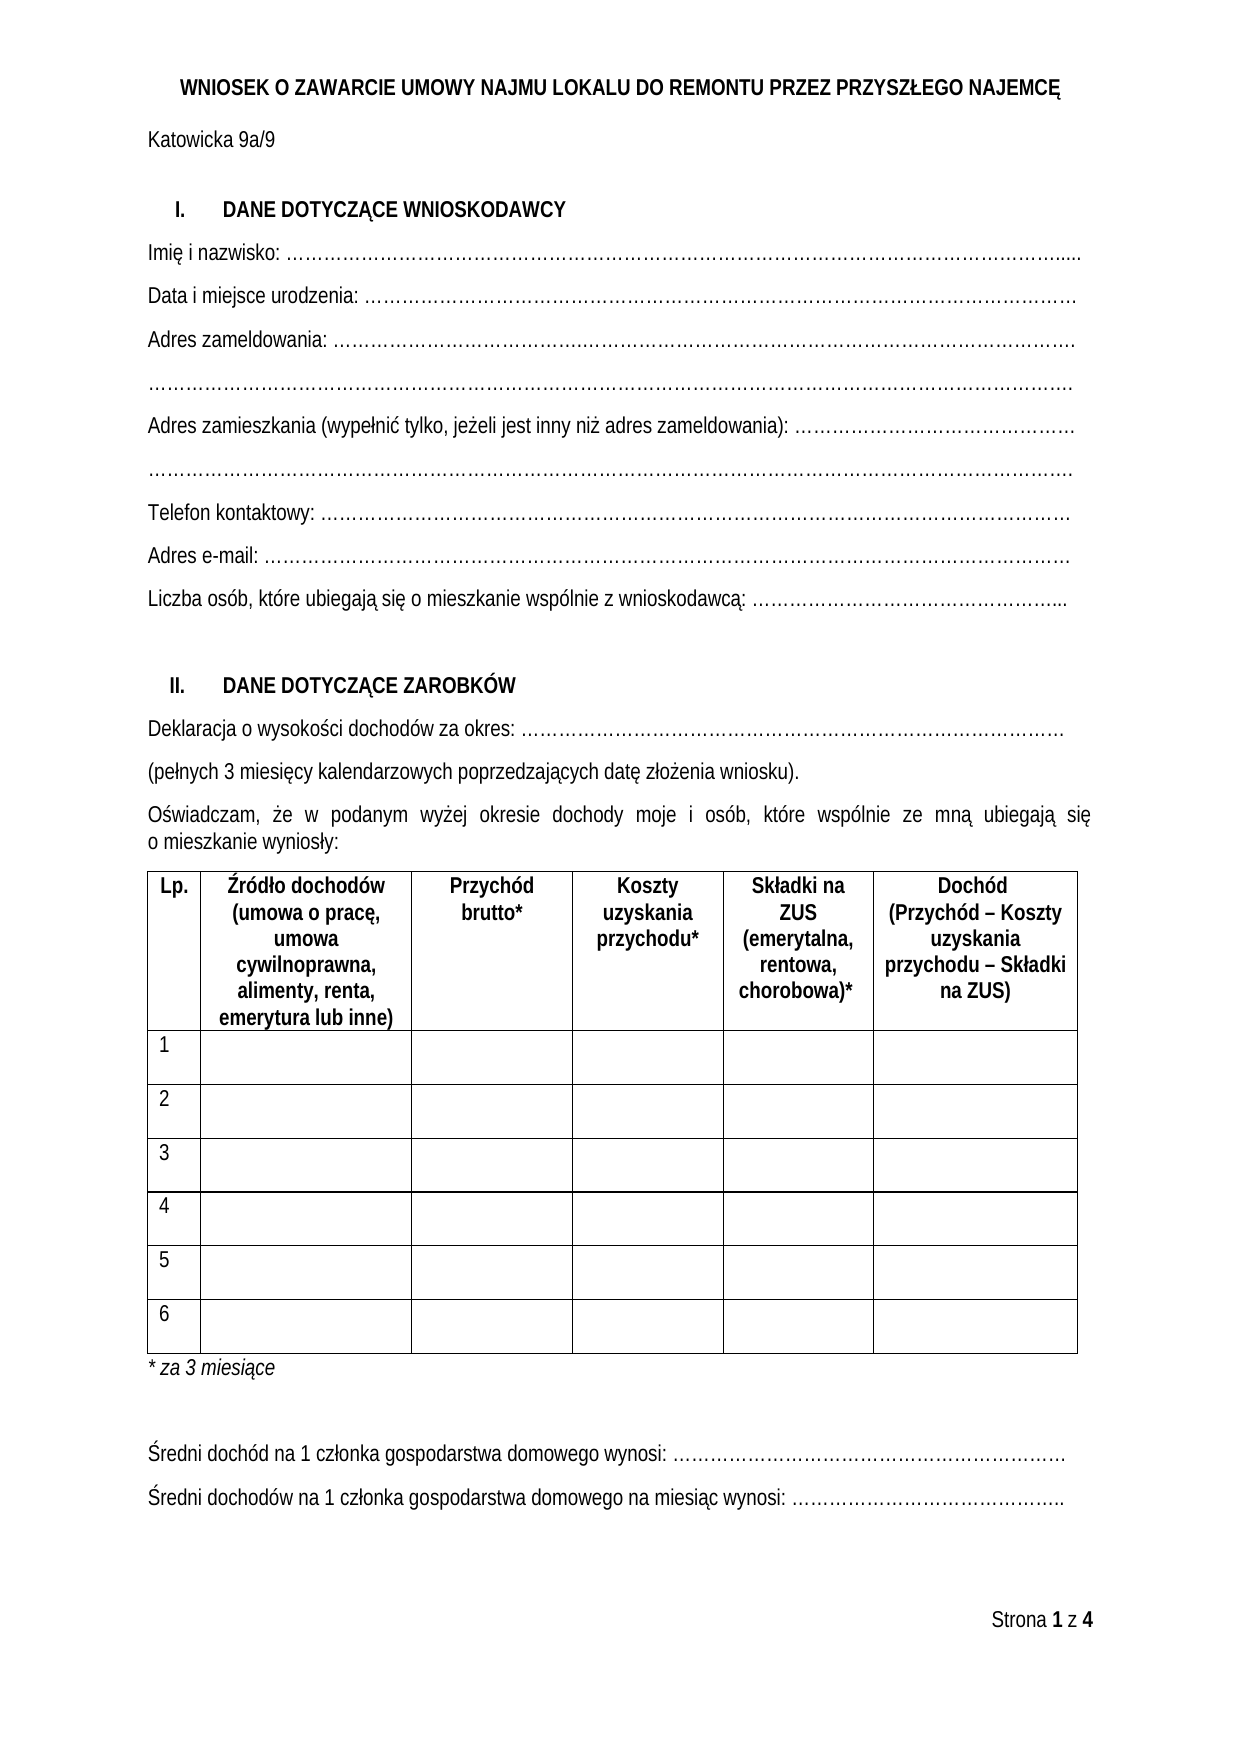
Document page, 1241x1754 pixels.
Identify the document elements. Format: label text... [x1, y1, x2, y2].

table_cell [874, 1246, 1077, 1299]
table_cell [874, 1139, 1077, 1191]
table_cell [201, 1300, 411, 1353]
list DANE DOTYCZĄCE WNIOSKODAWCY [185, 196, 1093, 222]
text Data i miejsce urodzenia: …………………………………………………………………………………………………… [148, 282, 1093, 309]
text Deklaracja o wysokości dochodów za okres: …………………………………………………………………………… [148, 715, 1093, 741]
table_header Przychód brutto* [412, 872, 572, 1030]
table_header Lp. [148, 872, 200, 1030]
table_cell [573, 1085, 723, 1138]
text Liczba osób, które ubiegają się o mieszkanie wspólnie z wnioskodawcą: …………………………………………... [148, 585, 1093, 611]
table_cell [412, 1300, 572, 1353]
table_cell [412, 1085, 572, 1138]
table_cell [724, 1246, 873, 1299]
table_cell [573, 1300, 723, 1353]
table_cell [874, 1031, 1077, 1084]
table_cell [573, 1031, 723, 1084]
text Imię i nazwisko: ……………………………………………………………………………………………………………..... [148, 239, 1093, 266]
text Katowicka 9a/9 [148, 126, 1093, 153]
table_cell [412, 1031, 572, 1084]
text Średni dochód na 1 członka gospodarstwa domowego wynosi: ……………………………………………………… [148, 1440, 1093, 1467]
list DANE DOTYCZĄCE ZAROBKÓW [185, 672, 1093, 698]
table_cell 3 [148, 1139, 200, 1191]
table_cell 6 [148, 1300, 200, 1353]
table_cell [874, 1085, 1077, 1138]
table_cell [724, 1139, 873, 1191]
text * za 3 miesiące [148, 1354, 1093, 1380]
table_header Źródło dochodów (umowa o pracę, umowa cywilnoprawna, alimenty, renta, emerytura lub inne) [201, 872, 411, 1030]
table_cell 4 [148, 1193, 200, 1245]
table_cell [201, 1139, 411, 1191]
table_cell [724, 1193, 873, 1245]
table_cell [874, 1193, 1077, 1245]
table_cell [724, 1085, 873, 1138]
text WNIOSEK O ZAWARCIE UMOWY NAJMU LOKALU DO REMONTU PRZEZ PRZYSZŁEGO NAJEMCĘ [148, 74, 1093, 100]
table_cell [874, 1300, 1077, 1353]
text Adres zameldowania: ………………………………….……………………………………………………………………. [148, 326, 1093, 352]
table_cell [412, 1246, 572, 1299]
table_cell 5 [148, 1246, 200, 1299]
text …………………………………………………………………………………………………………………………………. [148, 455, 1093, 482]
table_cell [201, 1193, 411, 1245]
table_cell [201, 1031, 411, 1084]
table_header Składki na ZUS (emerytalna, rentowa, chorobowa)* [724, 872, 873, 1030]
table_cell [724, 1031, 873, 1084]
table_cell [573, 1246, 723, 1299]
table_cell [412, 1193, 572, 1245]
table_cell [573, 1139, 723, 1191]
table_cell [201, 1085, 411, 1138]
table_header Koszty uzyskania przychodu* [573, 872, 723, 1030]
table_cell [412, 1139, 572, 1191]
text Telefon kontaktowy: ………………………………………………………………………………………………………… [148, 499, 1093, 525]
table_header Dochód (Przychód – Koszty uzyskania przychodu – Składki na ZUS) [874, 872, 1077, 1030]
text Adres e-mail: ………………………………………………………………………………………………………………… [148, 542, 1093, 568]
table_cell [724, 1300, 873, 1353]
text (pełnych 3 miesięcy kalendarzowych poprzedzających datę złożenia wniosku). [148, 758, 1093, 784]
table_cell [201, 1246, 411, 1299]
table_cell 1 [148, 1031, 200, 1084]
text Adres zamieszkania (wypełnić tylko, jeżeli jest inny niż adres zameldowania): ……………………………………… [148, 412, 1093, 438]
table_cell [573, 1193, 723, 1245]
text …………………………………………………………………………………………………………………………………. [148, 369, 1093, 395]
text Oświadczam, że w podanym wyżej okresie dochody moje i osób, które wspólnie ze mną ubiegają się o mieszkanie wyniosły: [148, 801, 1093, 854]
text Średni dochodów na 1 członka gospodarstwa domowego na miesiąc wynosi: …………………………………….. [148, 1483, 1093, 1510]
table_cell 2 [148, 1085, 200, 1138]
